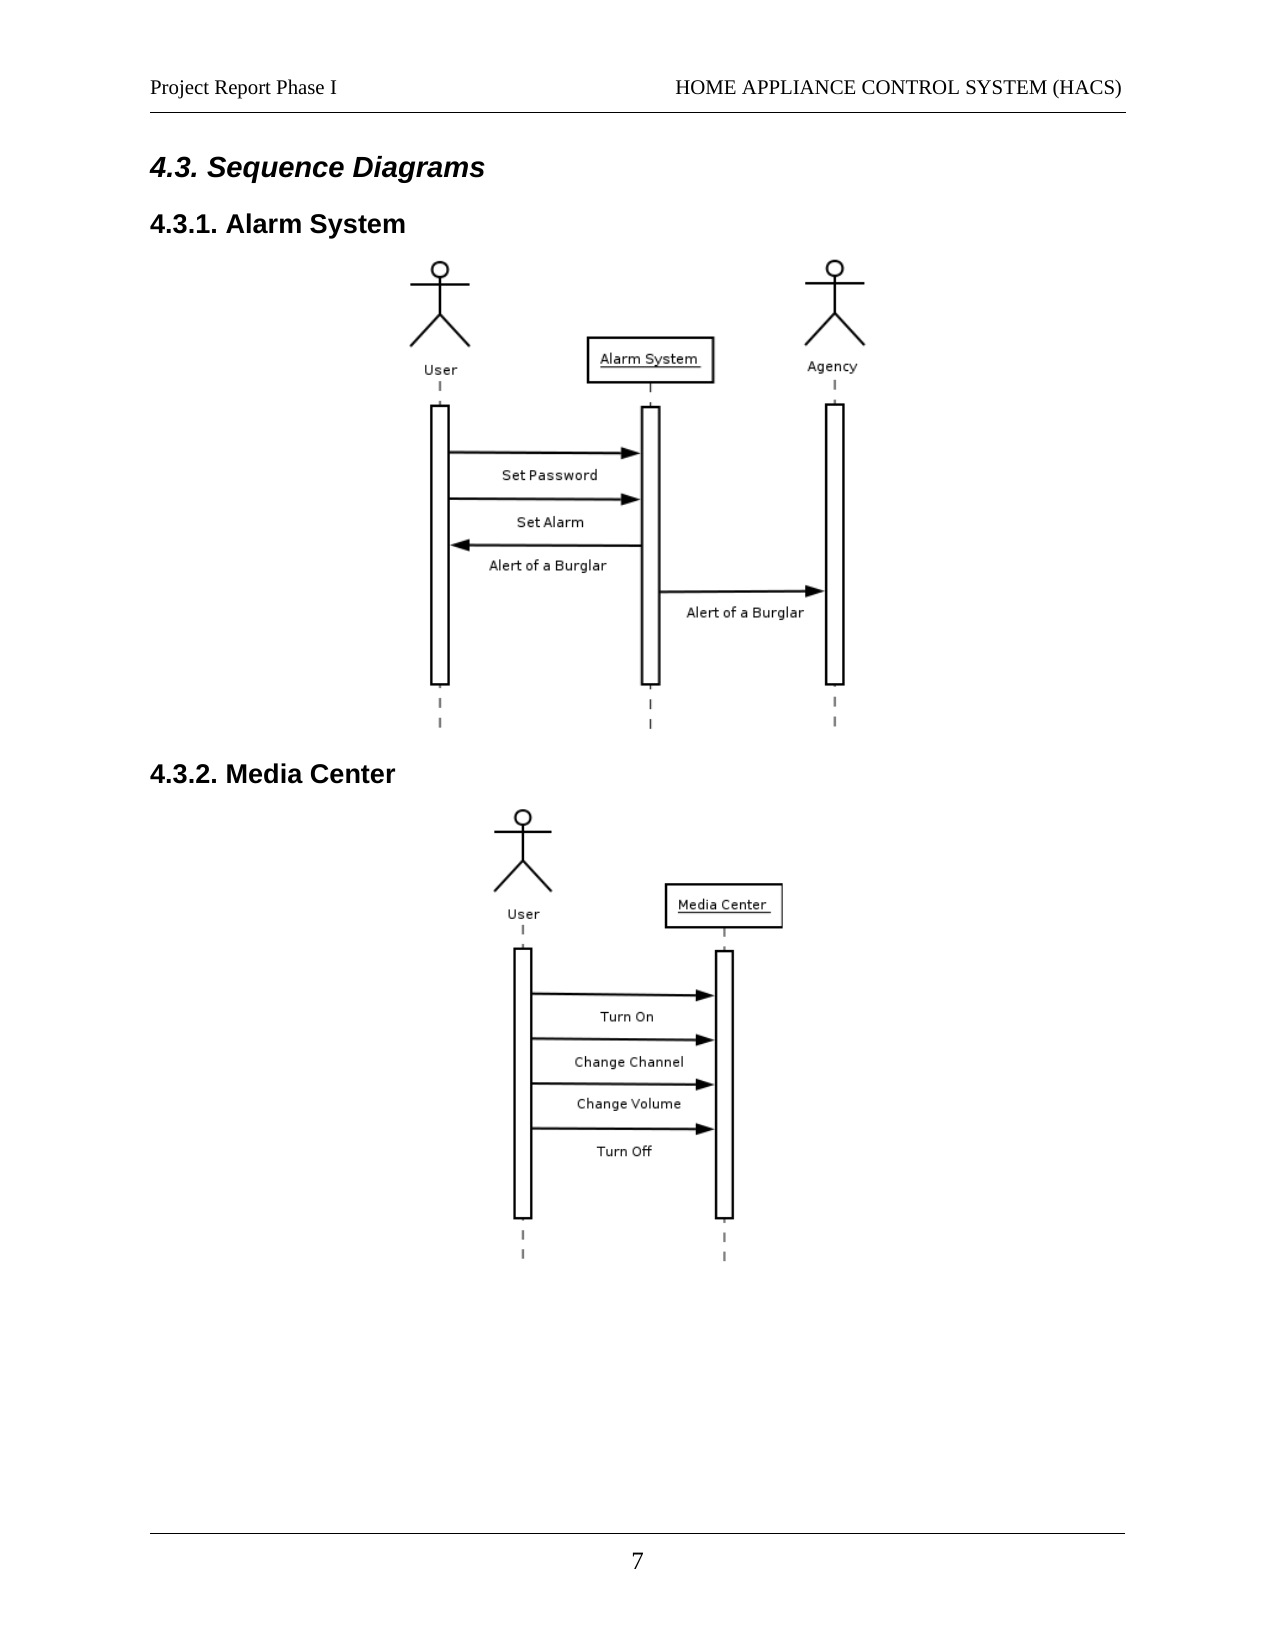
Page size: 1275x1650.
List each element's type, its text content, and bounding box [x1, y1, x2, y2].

subtitle Sequence Diagrams [150, 150, 1125, 183]
picture [492, 795, 783, 1266]
picture [408, 246, 867, 734]
subtitle Media Center [150, 758, 1125, 789]
subtitle Alarm System [150, 208, 1125, 240]
